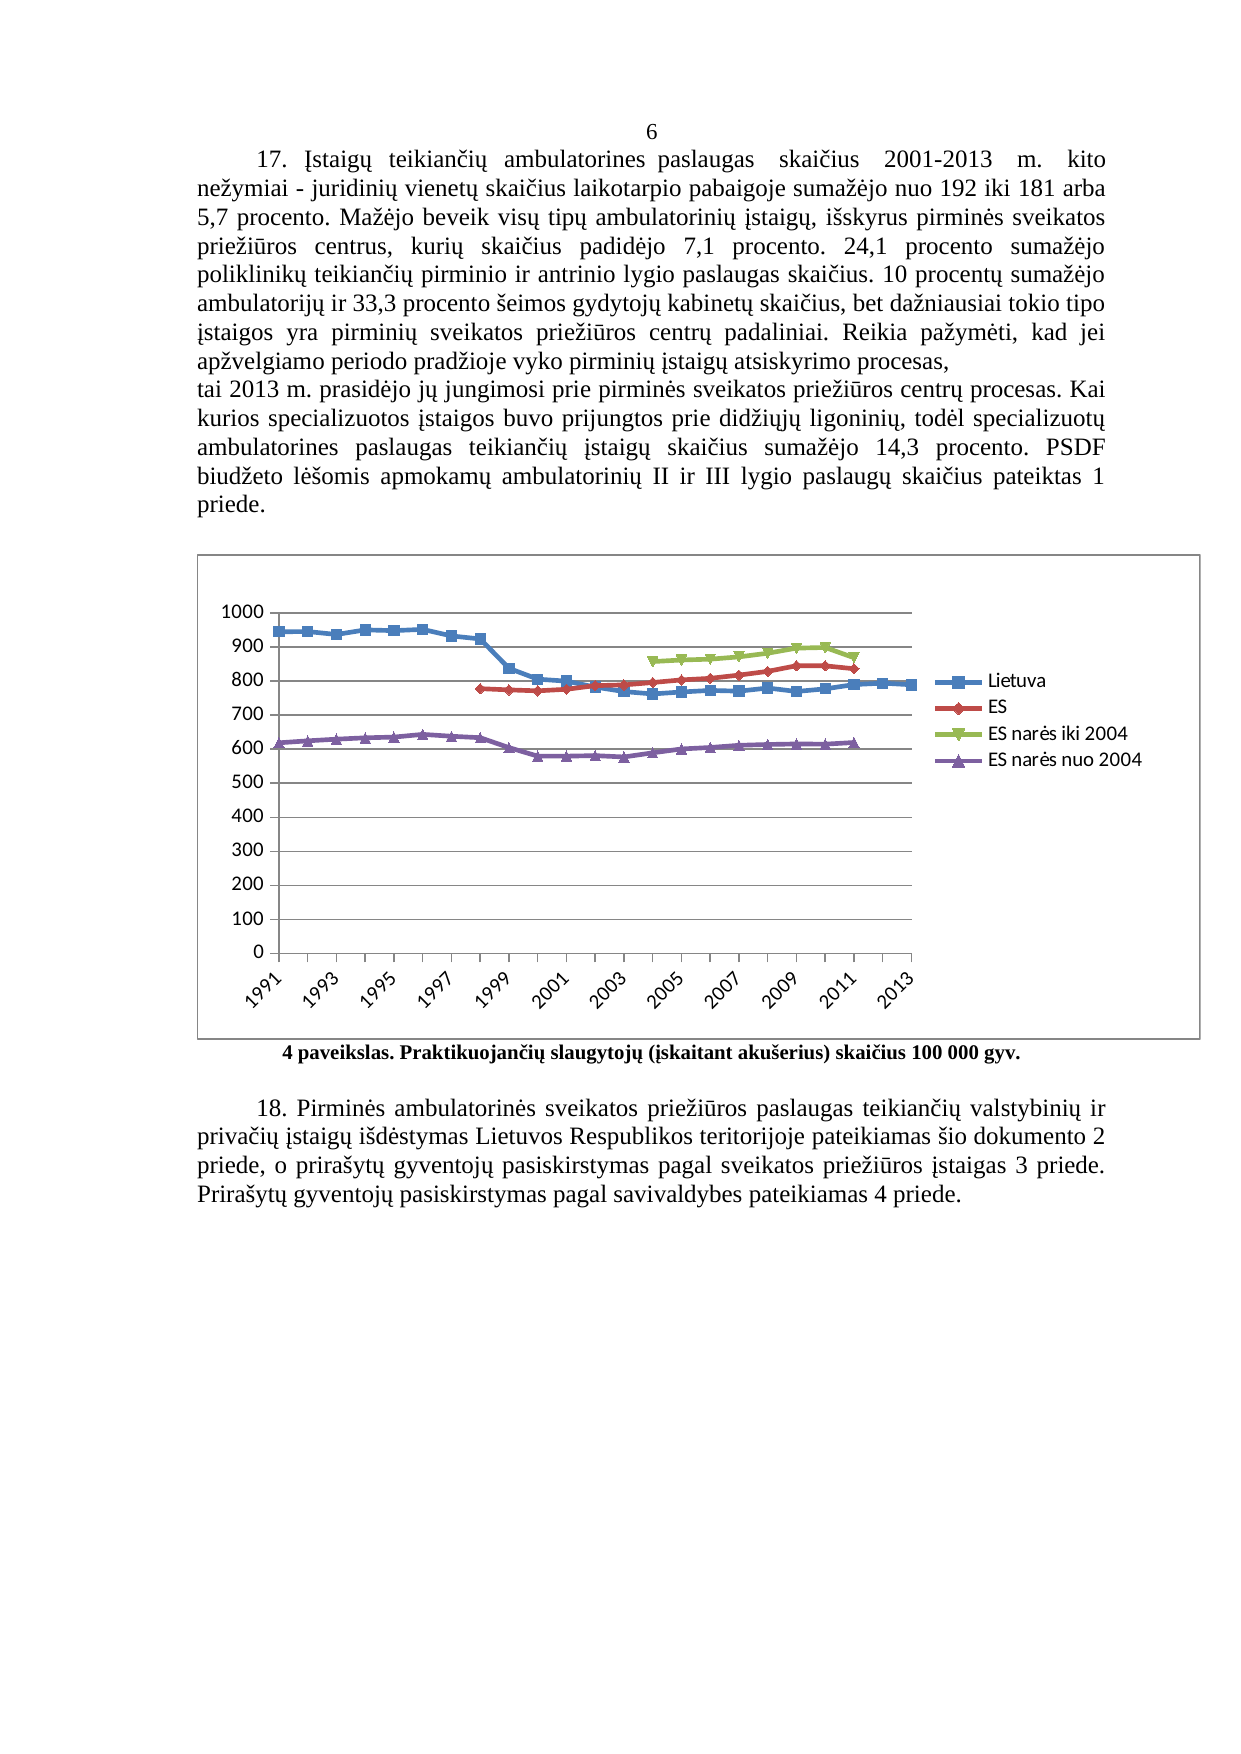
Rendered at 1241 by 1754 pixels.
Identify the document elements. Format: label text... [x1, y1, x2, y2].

text tai 2013 m. prasidėjo jų jungimosi prie pirminės sveikatos priežiūros centrų procesas. Kai kurios specializuotos įstaigos buvo prijungtos prie didžiųjų ligoninių, todėl specializuotų ambulatorines paslaugas teikiančių įstaigų skaičius sumažėjo 14,3 procento. PSDF biudžeto lėšomis apmokamų ambulatorinių II ir III lygio paslaugų skaičius pateiktas 1 priede. [197, 374, 1106, 518]
text 18. Pirminės ambulatorinės sveikatos priežiūros paslaugas teikiančių valstybinių ir privačių įstaigų išdėstymas Lietuvos Respublikos teritorijoje pateikiamas šio dokumento 2 priede, o prirašytų gyventojų pasiskirstymas pagal sveikatos priežiūros įstaigas 3 priede. Prirašytų gyventojų pasiskirstymas pagal savivaldybes pateikiamas 4 priede. [197, 1093, 1106, 1208]
text 4 paveikslas. Praktikuojančių slaugytojų (įskaitant akušerius) skaičius 100 000 gyv. [197, 1040, 1106, 1064]
text 17. Įstaigų teikiančių ambulatorines paslaugas skaičius 2001-2013 m. kito nežymiai - juridinių vienetų skaičius laikotarpio pabaigoje sumažėjo nuo 192 iki 181 arba 5,7 procento. Mažėjo beveik visų tipų ambulatorinių įstaigų, išskyrus pirminės sveikatos priežiūros centrus, kurių skaičius padidėjo 7,1 procento. 24,1 procento sumažėjo poliklinikų teikiančių pirminio ir antrinio lygio paslaugas skaičius. 10 procentų sumažėjo ambulatorijų ir 33,3 procento šeimos gydytojų kabinetų skaičius, bet dažniausiai tokio tipo įstaigos yra pirminių sveikatos priežiūros centrų padaliniai. Reikia pažymėti, kad jei apžvelgiamo periodo pradžioje vyko pirminių įstaigų atsiskyrimo procesas, [197, 144, 1106, 374]
